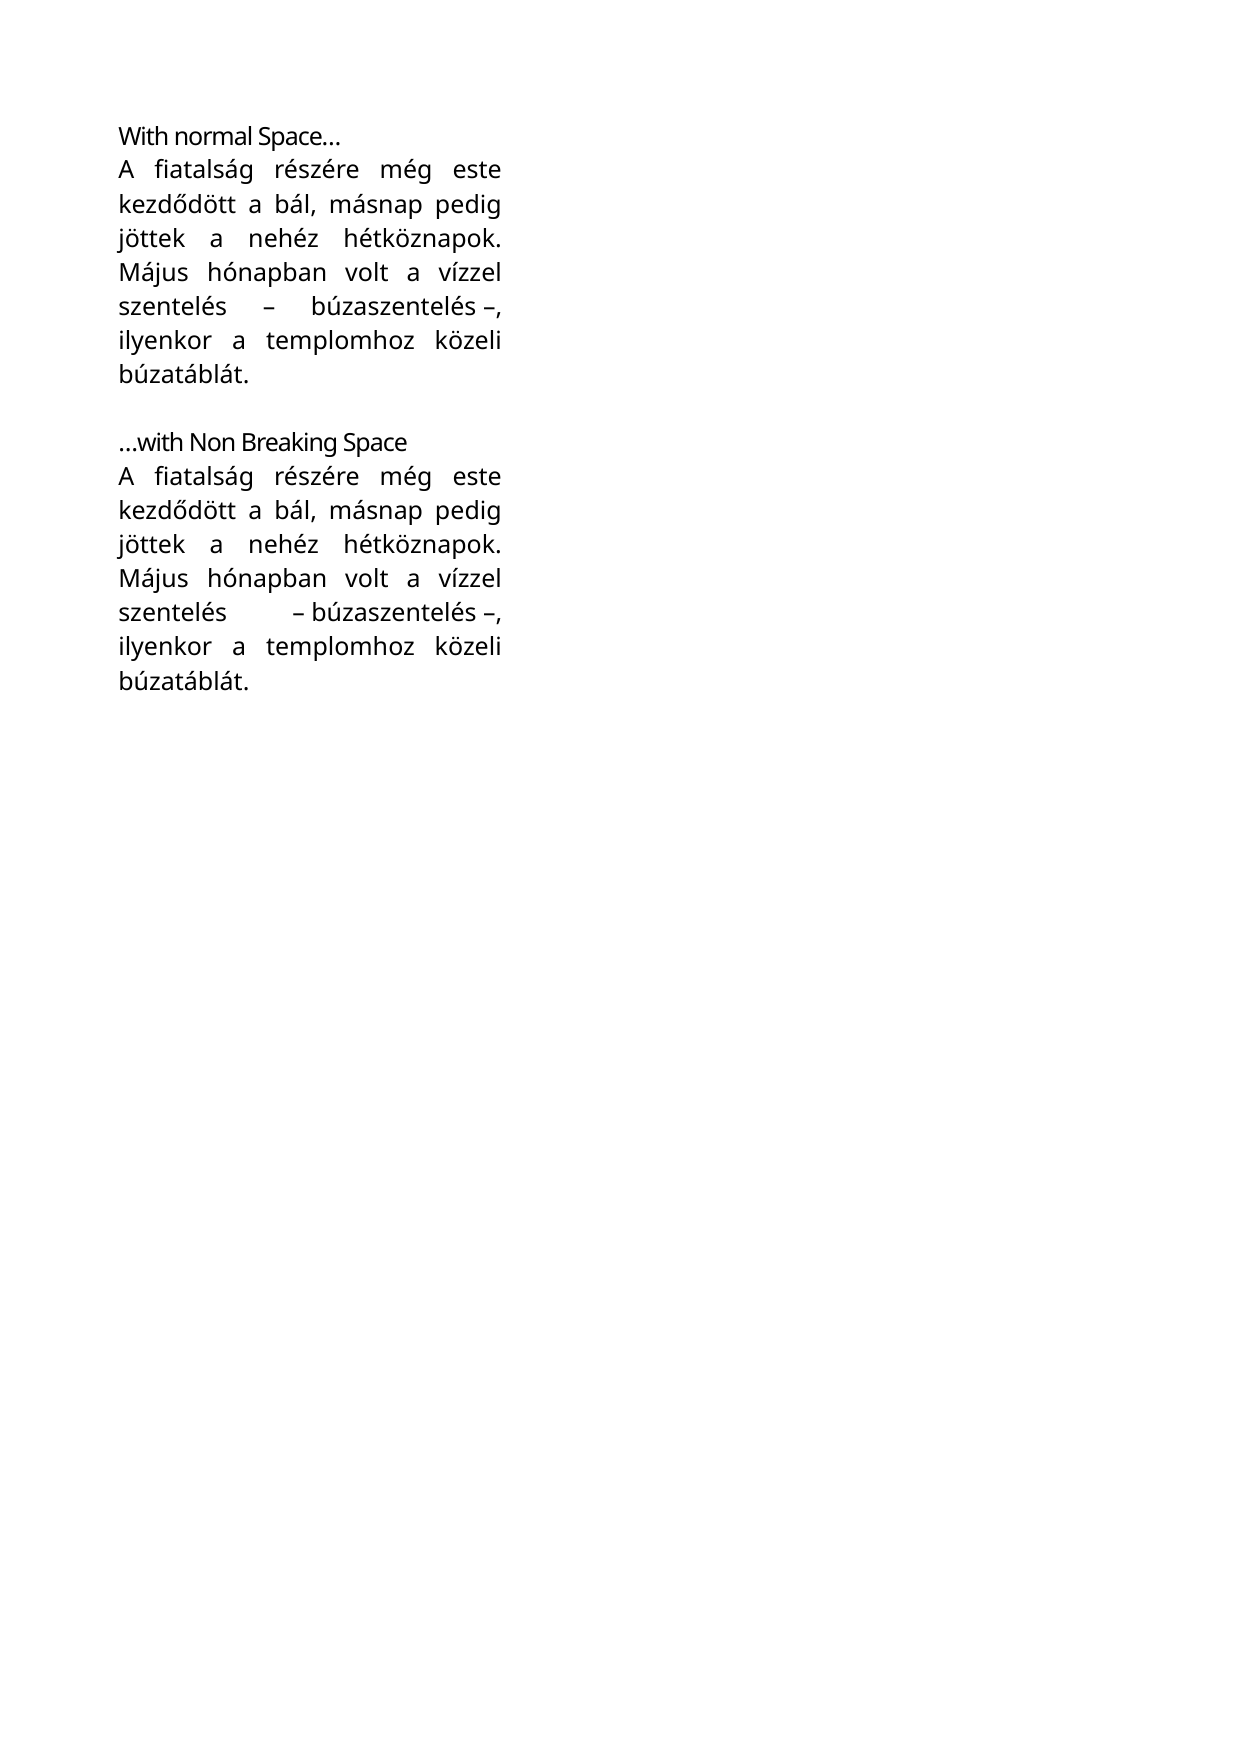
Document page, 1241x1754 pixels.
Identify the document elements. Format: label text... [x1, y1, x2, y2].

text …with Non Breaking Space [118, 425, 502, 459]
text A ﬁatalság részére még este kezdődött a bál, másnap pedig jöttek a nehéz hétköznapok. Május hónapban volt a vízzel szentelés – búzaszentelés –, ilyenkor a templomhoz közeli búzatáblát. [118, 152, 502, 391]
text With normal Space… [118, 118, 502, 152]
text A ﬁatalság részére még este kezdődött a bál, másnap pedig jöttek a nehéz hétköznapok. Május hónapban volt a vízzel szentelés – búzaszentelés –, ilyenkor a templomhoz közeli búzatáblát. [118, 459, 502, 697]
